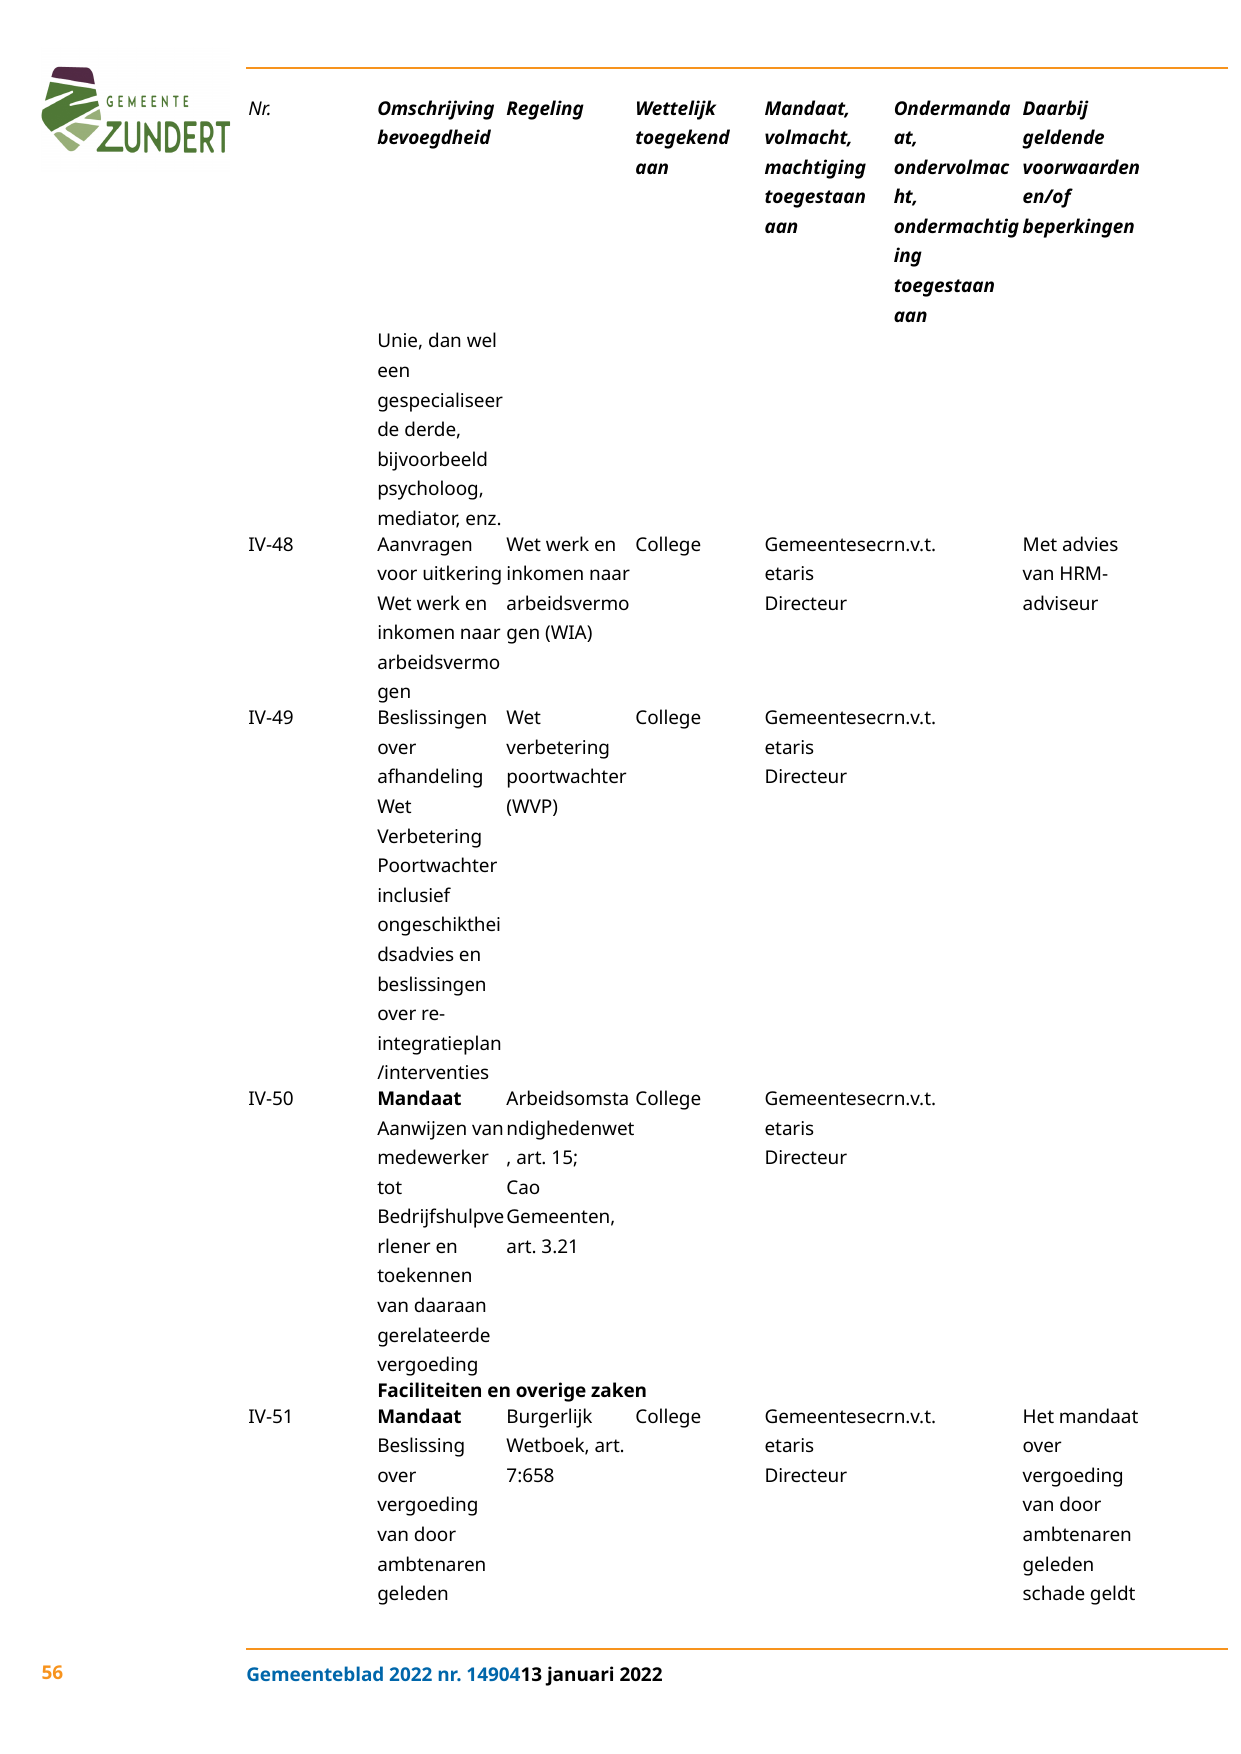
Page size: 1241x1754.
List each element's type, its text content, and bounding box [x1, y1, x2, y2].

table_cell [635, 328, 764, 531]
table_cell n.v.t. [894, 705, 1022, 1085]
table_cell Mandaat Aanwijzen van medewerker tot Bedrijfshulpverlener en toekennen van daaraan gerelateerde vergoeding [377, 1085, 506, 1377]
table_cell Beslissingen over afhandeling Wet Verbetering Poortwachter inclusief ongeschiktheidsadvies en beslissingen over re-integratieplan/interventies [377, 705, 506, 1085]
table_header Ondermandaat, ondervolmacht, ondermachtiging toegestaan aan [894, 95, 1022, 328]
picture [41, 47, 231, 172]
table_cell IV-50 [248, 1085, 377, 1377]
table_cell n.v.t. [894, 1403, 1022, 1606]
table_header Mandaat, volmacht, machtiging toegestaan aan [764, 95, 893, 328]
table_cell Gemeentesecretaris Directeur [764, 1403, 893, 1606]
table_cell Arbeidsomstandighedenwet, art. 15; Cao Gemeenten, art. 3.21 [506, 1085, 635, 1377]
table_cell Gemeentesecretaris Directeur [764, 1085, 893, 1377]
table_cell [1023, 705, 1152, 1085]
table_cell College [635, 1085, 764, 1377]
table_cell [248, 1377, 377, 1403]
table_cell IV-48 [248, 531, 377, 704]
table_header Regeling [506, 95, 635, 328]
table_cell [248, 328, 377, 531]
table_cell Unie, dan wel een gespecialiseerde derde, bijvoorbeeld psycholoog, mediator, enz. [377, 328, 506, 531]
table_cell Burgerlijk Wetboek, art. 7:658 [506, 1403, 635, 1606]
table_cell Het mandaat over vergoeding van door ambtenaren geleden schade geldt [1023, 1403, 1152, 1606]
table_cell IV-49 [248, 705, 377, 1085]
table_cell [1023, 328, 1152, 531]
table_cell IV-51 [248, 1403, 377, 1606]
table_cell [506, 328, 635, 531]
table_cell College [635, 705, 764, 1085]
table_cell Wet verbetering poortwachter (WVP) [506, 705, 635, 1085]
table_cell College [635, 531, 764, 704]
table_cell Aanvragen voor uitkering Wet werk en inkomen naar arbeidsvermogen [377, 531, 506, 704]
table_cell Faciliteiten en overige zaken [377, 1377, 1152, 1403]
table_cell Mandaat Beslissing over vergoeding van door ambtenaren geleden [377, 1403, 506, 1606]
table_header Nr. [248, 95, 377, 328]
table_header Omschrijving bevoegdheid [377, 95, 506, 328]
table_cell College [635, 1403, 764, 1606]
table_header Wettelijk toegekend aan [635, 95, 764, 328]
table_cell n.v.t. [894, 531, 1022, 704]
table_cell [764, 328, 893, 531]
table_cell n.v.t. [894, 1085, 1022, 1377]
table_cell [1023, 1085, 1152, 1377]
table_cell Gemeentesecretaris Directeur [764, 705, 893, 1085]
table_cell Wet werk en inkomen naar arbeidsvermogen (WIA) [506, 531, 635, 704]
table_header Daarbij geldende voorwaarden en/of beperkingen [1023, 95, 1152, 328]
table_cell Met advies van HRM-adviseur [1023, 531, 1152, 704]
table_cell [894, 328, 1022, 531]
table_cell Gemeentesecretaris Directeur [764, 531, 893, 704]
